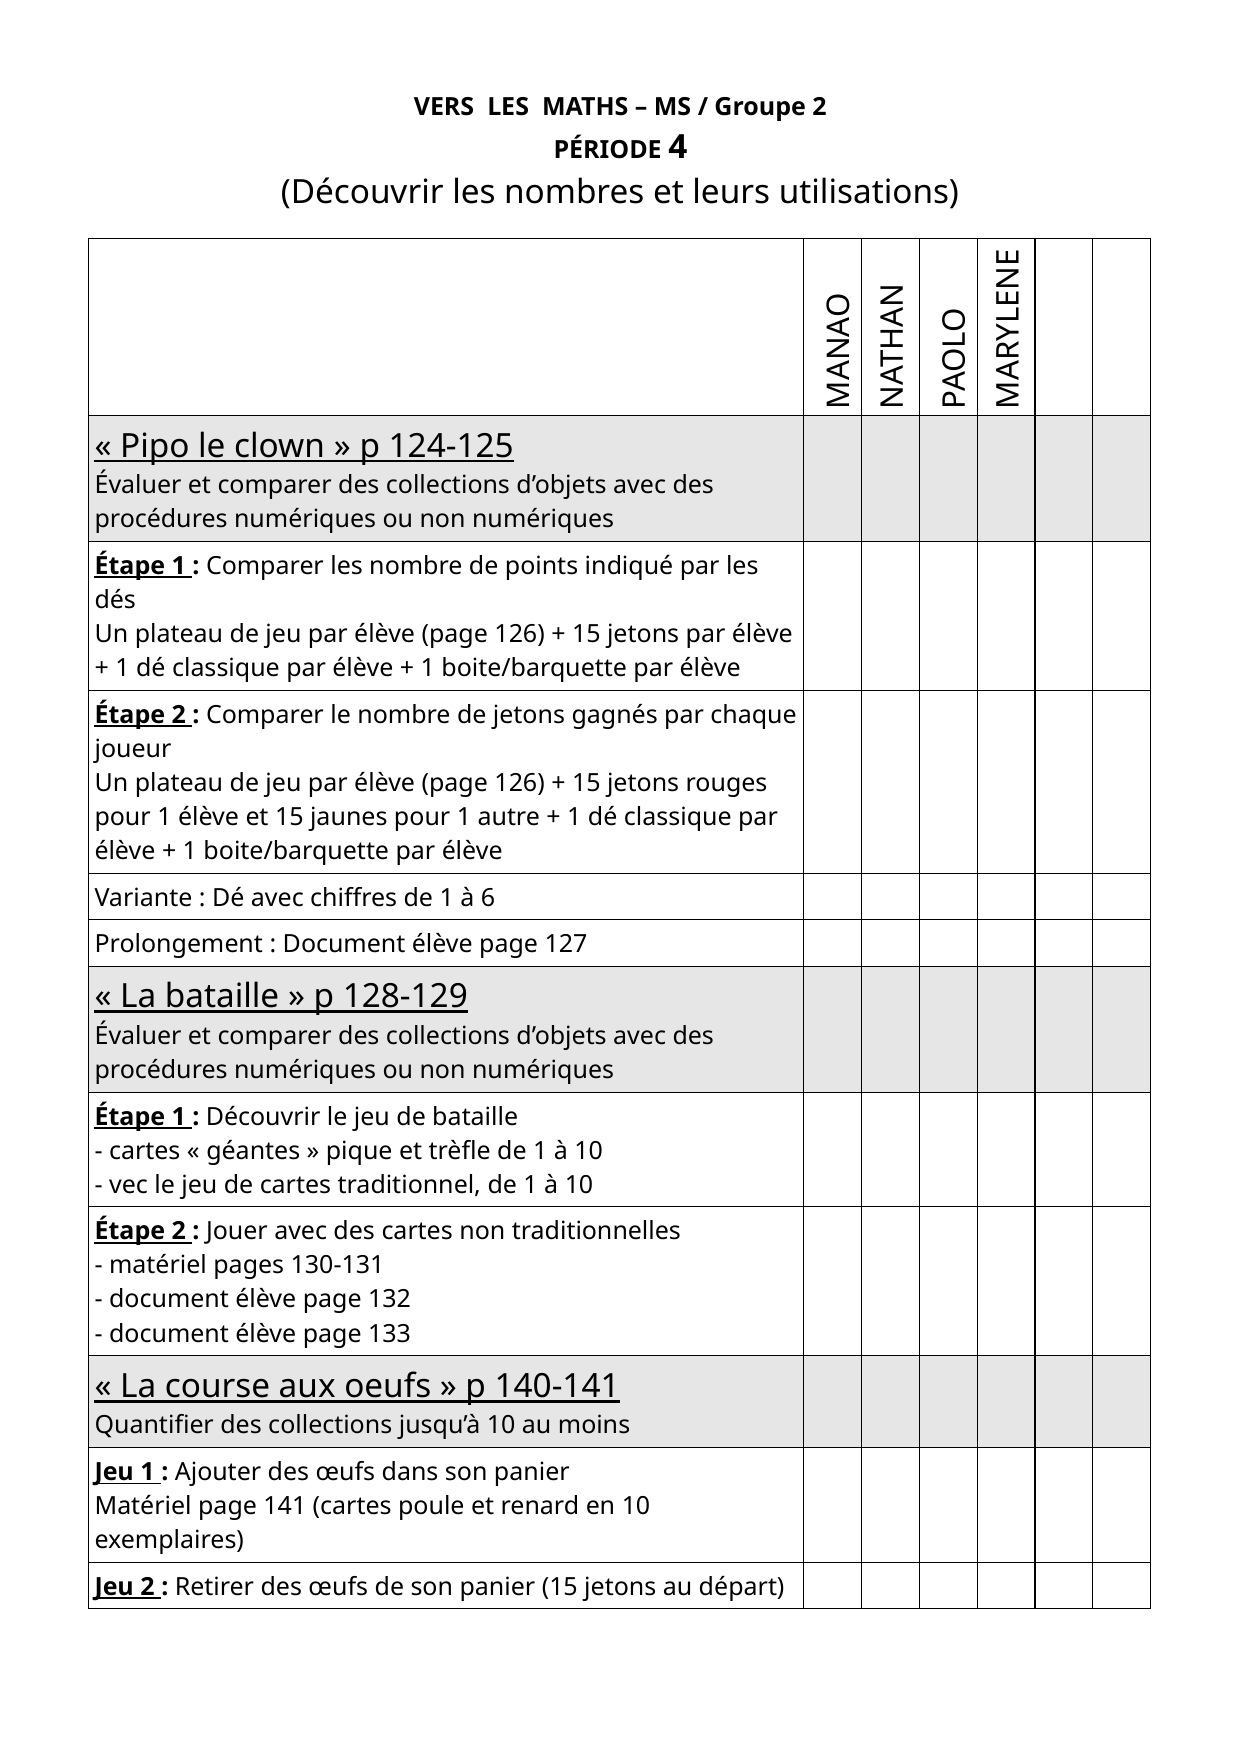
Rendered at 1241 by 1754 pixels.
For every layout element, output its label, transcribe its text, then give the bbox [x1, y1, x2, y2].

table_cell Jeu 1 : Ajouter des œufs dans son panier Matériel page 141 (cartes poule et renard en 10 exemplaires) [89, 1448, 803, 1562]
table_cell [1093, 691, 1150, 872]
table_cell [804, 967, 861, 1092]
table_cell Étape 1 : Découvrir le jeu de bataille - cartes « géantes » pique et trèfle de 1 à 10 - vec le jeu de cartes traditionnel, de 1 à 10 [89, 1093, 803, 1206]
table_header NATHAN [862, 239, 919, 415]
table_cell [804, 1093, 861, 1206]
table_cell [804, 691, 861, 872]
table_cell [1093, 874, 1150, 919]
table_cell Étape 2 : Comparer le nombre de jetons gagnés par chaque joueur Un plateau de jeu par élève (page 126) + 15 jetons rouges pour 1 élève et 15 jaunes pour 1 autre + 1 dé classique par élève + 1 boite/barquette par élève [89, 691, 803, 872]
table_header [1036, 239, 1092, 415]
table_cell [804, 1207, 861, 1355]
table_cell [804, 1448, 861, 1562]
table_cell [862, 1356, 919, 1447]
table_cell [862, 1207, 919, 1355]
table_cell [1036, 1207, 1092, 1355]
table_cell [978, 874, 1034, 919]
table_cell [978, 1448, 1034, 1562]
table_cell Étape 1 : Comparer les nombre de points indiqué par les dés Un plateau de jeu par élève (page 126) + 15 jetons par élève + 1 dé classique par élève + 1 boite/barquette par élève [89, 542, 803, 689]
table_cell Prolongement : Document élève page 127 [89, 920, 803, 966]
table_cell [1093, 920, 1150, 966]
table_cell [1093, 967, 1150, 1092]
table_cell Variante : Dé avec chiffres de 1 à 6 [89, 874, 803, 919]
table_cell [1093, 1356, 1150, 1447]
table_header [1093, 239, 1150, 415]
table_cell [1036, 1448, 1092, 1562]
table_cell [978, 1563, 1034, 1608]
table_cell [1093, 1563, 1150, 1608]
table_cell [1093, 1207, 1150, 1355]
table_cell [862, 1563, 919, 1608]
table_cell Étape 2 : Jouer avec des cartes non traditionnelles - matériel pages 130-131 - document élève page 132 - document élève page 133 [89, 1207, 803, 1355]
table_cell [1036, 1356, 1092, 1447]
table_cell [862, 967, 919, 1092]
table_cell [1093, 542, 1150, 689]
table_cell [804, 542, 861, 689]
table_cell [920, 967, 977, 1092]
table_cell [862, 1093, 919, 1206]
table_cell [1093, 416, 1150, 541]
text PÉRIODE 4 [88, 123, 1152, 168]
table_cell [804, 920, 861, 966]
table_header PAOLO [920, 239, 977, 415]
table_cell « La bataille » p 128-129 Évaluer et comparer des collections d’objets avec des procédures numériques ou non numériques [89, 967, 803, 1092]
table_cell [1036, 542, 1092, 689]
table_cell [1036, 1563, 1092, 1608]
table_cell [920, 920, 977, 966]
table_header MANAO [804, 239, 861, 415]
table_cell [1036, 920, 1092, 966]
table_cell [978, 1093, 1034, 1206]
table_cell [862, 1448, 919, 1562]
table_cell [978, 1207, 1034, 1355]
table_cell [804, 1563, 861, 1608]
table_cell [920, 1093, 977, 1206]
table_cell [920, 691, 977, 872]
table_cell [1036, 416, 1092, 541]
table_cell [1036, 874, 1092, 919]
table_cell [920, 1356, 977, 1447]
table_cell Jeu 2 : Retirer des œufs de son panier (15 jetons au départ) [89, 1563, 803, 1608]
table_cell [920, 1207, 977, 1355]
table_cell [862, 691, 919, 872]
table_cell [920, 542, 977, 689]
table_cell « Pipo le clown » p 124-125 Évaluer et comparer des collections d’objets avec des procédures numériques ou non numériques [89, 416, 803, 541]
table_cell [920, 1448, 977, 1562]
table_cell [920, 1563, 977, 1608]
table_cell [862, 874, 919, 919]
table_cell [804, 1356, 861, 1447]
table_cell [1093, 1448, 1150, 1562]
table_cell [978, 920, 1034, 966]
table_cell [1036, 967, 1092, 1092]
table_cell [978, 542, 1034, 689]
table_header MARYLENE [978, 239, 1034, 415]
table_cell [978, 967, 1034, 1092]
table_cell [920, 416, 977, 541]
table_cell [862, 920, 919, 966]
text VERS LES MATHS – MS / Groupe 2 [88, 88, 1152, 123]
table_cell [978, 416, 1034, 541]
table_cell [920, 874, 977, 919]
table_cell [1036, 1093, 1092, 1206]
table_cell [1093, 1093, 1150, 1206]
table_cell [978, 1356, 1034, 1447]
table_cell [862, 542, 919, 689]
table_cell [804, 874, 861, 919]
table_cell [804, 416, 861, 541]
table_cell [978, 691, 1034, 872]
table_cell [862, 416, 919, 541]
table_header [89, 239, 803, 415]
table_cell [1036, 691, 1092, 872]
table_cell « La course aux oeufs » p 140-141 Quantifier des collections jusqu’à 10 au moins [89, 1356, 803, 1447]
text (Découvrir les nombres et leurs utilisations) [88, 168, 1152, 213]
